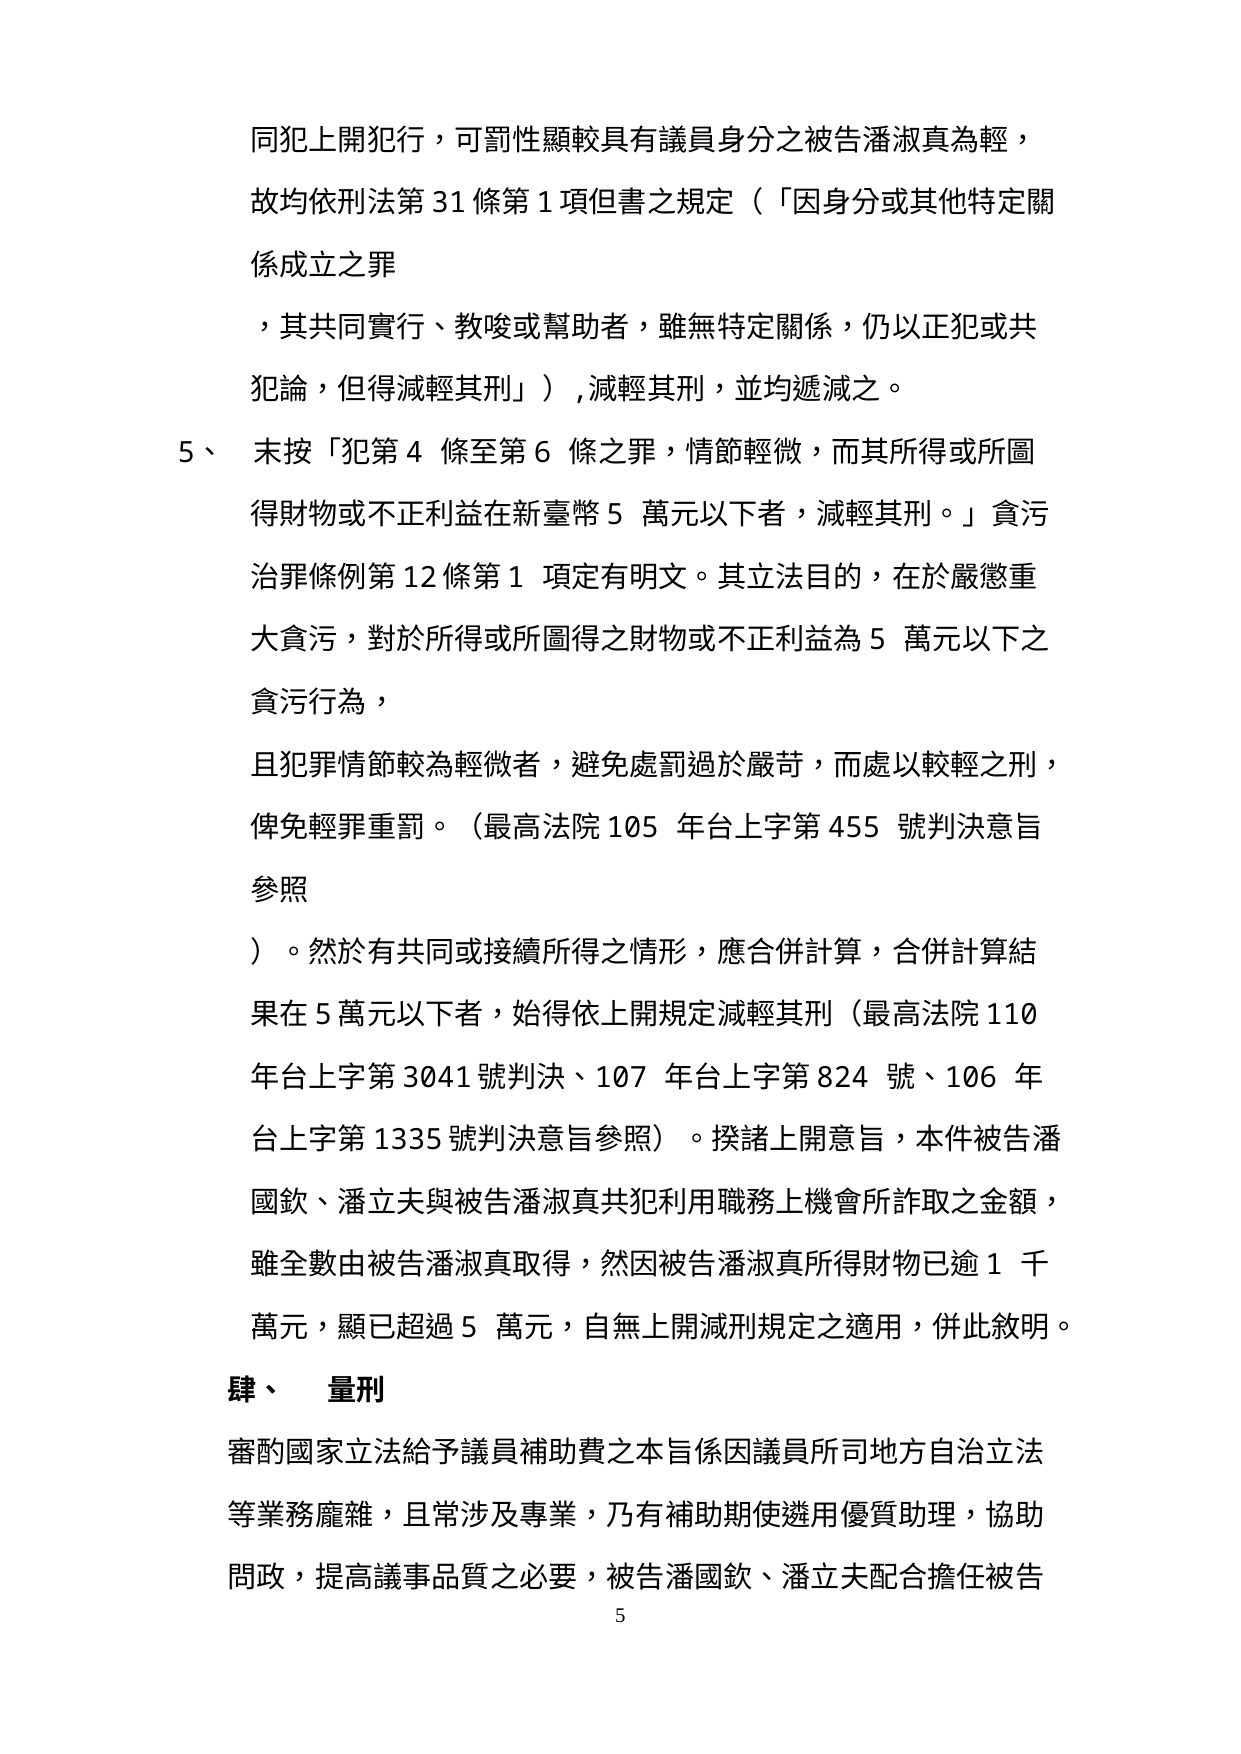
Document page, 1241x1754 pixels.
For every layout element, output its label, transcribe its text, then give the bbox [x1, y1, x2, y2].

list 同犯上開犯行，可罰性顯較具有議員身分之被告潘淑真為輕，故均依刑法第31條第1項但書之規定（「因身分或其他特定關係成立之罪 ，其共同實行、教唆或幫助者，雖無特定關係，仍以正犯或共犯論，但得減輕其刑」）,減輕其刑，並均遞減之。 [177, 96, 1063, 408]
text 審酌國家立法給予議員補助費之本旨係因議員所司地方自治立法等業務龐雜，且常涉及專業，乃有補助期使遴用優質助理，協助問政，提高議事品質之必要，被告潘國欽、潘立夫配合擔任被告潘淑真之人頭助理而犯本案，實屬不該，惟均係基於親情、人情之故而罹罪責，非無可宥之處；被告潘淑真詐得金額高達1091萬374 元，犯罪所生危害非輕；被告潘國欽及潘立夫於偵查中、審理中自白犯罪，犯後態度良好；並兼衡被告2 人均無前科，素行良好；及被告潘國欽、潘立夫二人之學、經歷及家庭生活經濟狀況等一切情狀，分別量處被告潘國欽、潘立夫如主文所示之刑，並定應執行刑如主文所示。另依貪污治罪條例第17條、刑法第37條第2 項等規定諭知褫奪公權如主文所示之期間。 [227, 1408, 1063, 1596]
list 量刑 [227, 1346, 1063, 1408]
list 末按「犯第4 條至第6 條之罪，情節輕微，而其所得或所圖得財物或不正利益在新臺幣5 萬元以下者，減輕其刑。」貪污治罪條例第12條第1 項定有明文。其立法目的，在於嚴懲重大貪污，對於所得或所圖得之財物或不正利益為5 萬元以下之貪污行為， 且犯罪情節較為輕微者，避免處罰過於嚴苛，而處以較輕之刑，俾免輕罪重罰。（最高法院105 年台上字第455 號判決意旨參照 ）。然於有共同或接續所得之情形，應合併計算，合併計算結果在5萬元以下者，始得依上開規定減輕其刑（最高法院110年台上字第3041號判決、107 年台上字第824 號、106 年台上字第1335號判決意旨參照）。揆諸上開意旨，本件被告潘國欽、潘立夫與被告潘淑真共犯利用職務上機會所詐取之金額，雖全數由被告潘淑真取得，然因被告潘淑真所得財物已逾1 千萬元，顯已超過5 萬元，自無上開減刑規定之適用，併此敘明。 [177, 408, 1063, 1346]
